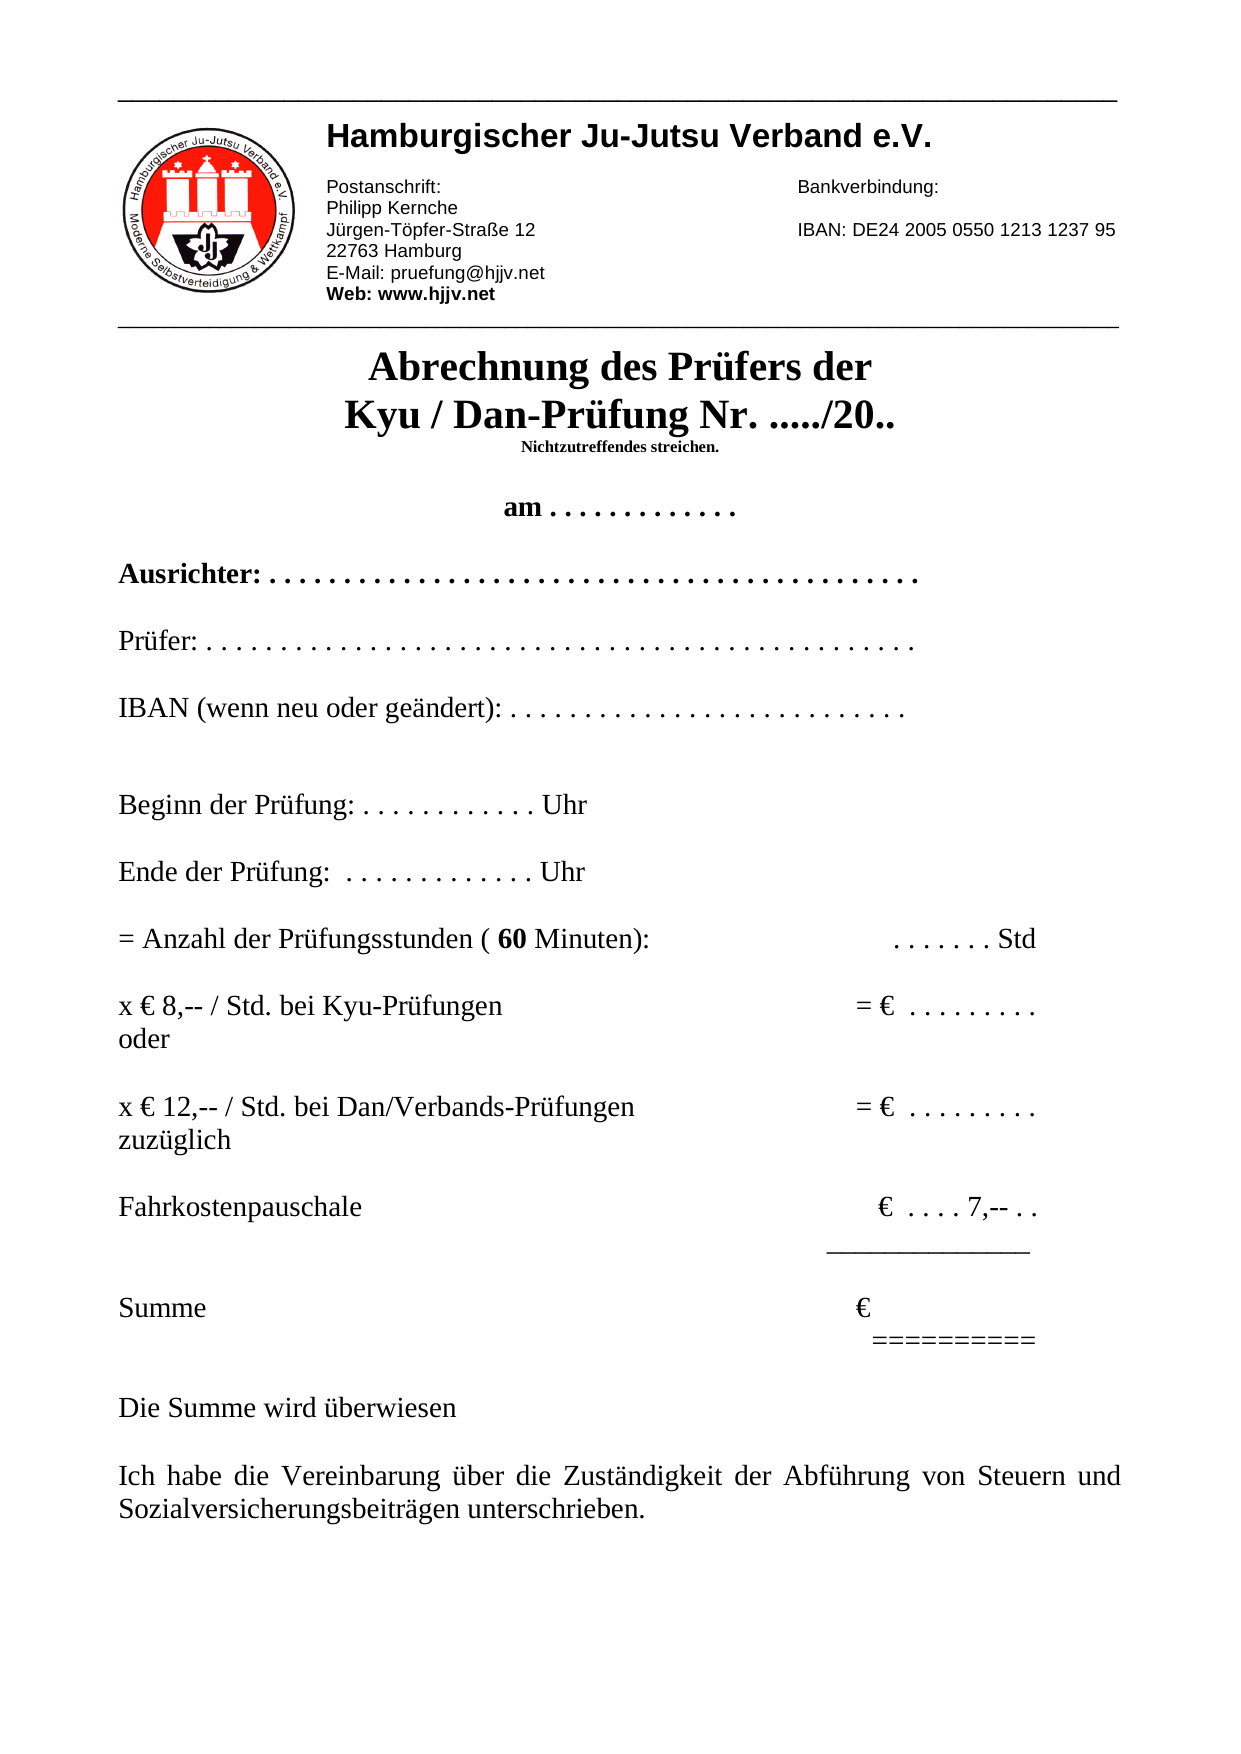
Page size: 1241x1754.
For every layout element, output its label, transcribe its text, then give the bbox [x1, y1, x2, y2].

text Die Summe wird überwiesen [118, 1391, 1122, 1424]
text Prüfer: . . . . . . . . . . . . . . . . . . . . . . . . . . . . . . . . . . . . . . . . . . . . . . . . [118, 624, 1122, 657]
picture [119, 125, 297, 295]
text ______________ [118, 1223, 1122, 1257]
text Summe € [118, 1290, 1122, 1324]
text 22763 Hamburg [297, 240, 1122, 262]
text Jürgen-Töpfer-Straße 12 IBAN: DE24 2005 0550 1213 1237 95 [297, 219, 1122, 240]
text oder [118, 1022, 1122, 1055]
text Postanschrift: Bankverbindung: [297, 176, 1122, 197]
text ========== [118, 1324, 1122, 1357]
text Hamburgischer Ju-Jutsu Verband e.V. [118, 115, 1122, 154]
text Fahrkostenpauschale € . . . . 7,-- . . [118, 1189, 1122, 1223]
text Ende der Prüfung: . . . . . . . . . . . . . Uhr [118, 854, 1122, 888]
text E-Mail: pruefung@hjjv.net [297, 262, 1122, 283]
text am . . . . . . . . . . . . . [118, 489, 1122, 523]
text Nichtzutreffendes streichen. [118, 437, 1122, 456]
text Ausrichter: . . . . . . . . . . . . . . . . . . . . . . . . . . . . . . . . . . . . . . . . . . . . [118, 557, 1122, 590]
text = Anzahl der Prüfungsstunden ( 60 Minuten): . . . . . . . Std [118, 921, 1122, 955]
text Web: www.hjjv.net [118, 283, 1122, 305]
text x € 8,-- / Std. bei Kyu-Prüfungen = € . . . . . . . . . [118, 988, 1122, 1022]
text x € 12,-- / Std. bei Dan/Verbands-Prüfungen = € . . . . . . . . . [118, 1089, 1122, 1122]
text Kyu / Dan-Prüfung Nr. ...../20.. [118, 389, 1122, 437]
subtitle Abrechnung des Prüfers der [118, 341, 1122, 389]
text Philipp Kernche [297, 197, 1122, 219]
text IBAN (wenn neu oder geändert): . . . . . . . . . . . . . . . . . . . . . . . . . . . [118, 691, 1122, 724]
text Ich habe die Vereinbarung über die Zuständigkeit der Abführung von Steuern und Sozialversicherungsbeiträgen unterschrieben. [118, 1458, 1122, 1525]
text zuzüglich [118, 1122, 1122, 1156]
text Beginn der Prüfung: . . . . . . . . . . . . Uhr [118, 787, 1122, 821]
